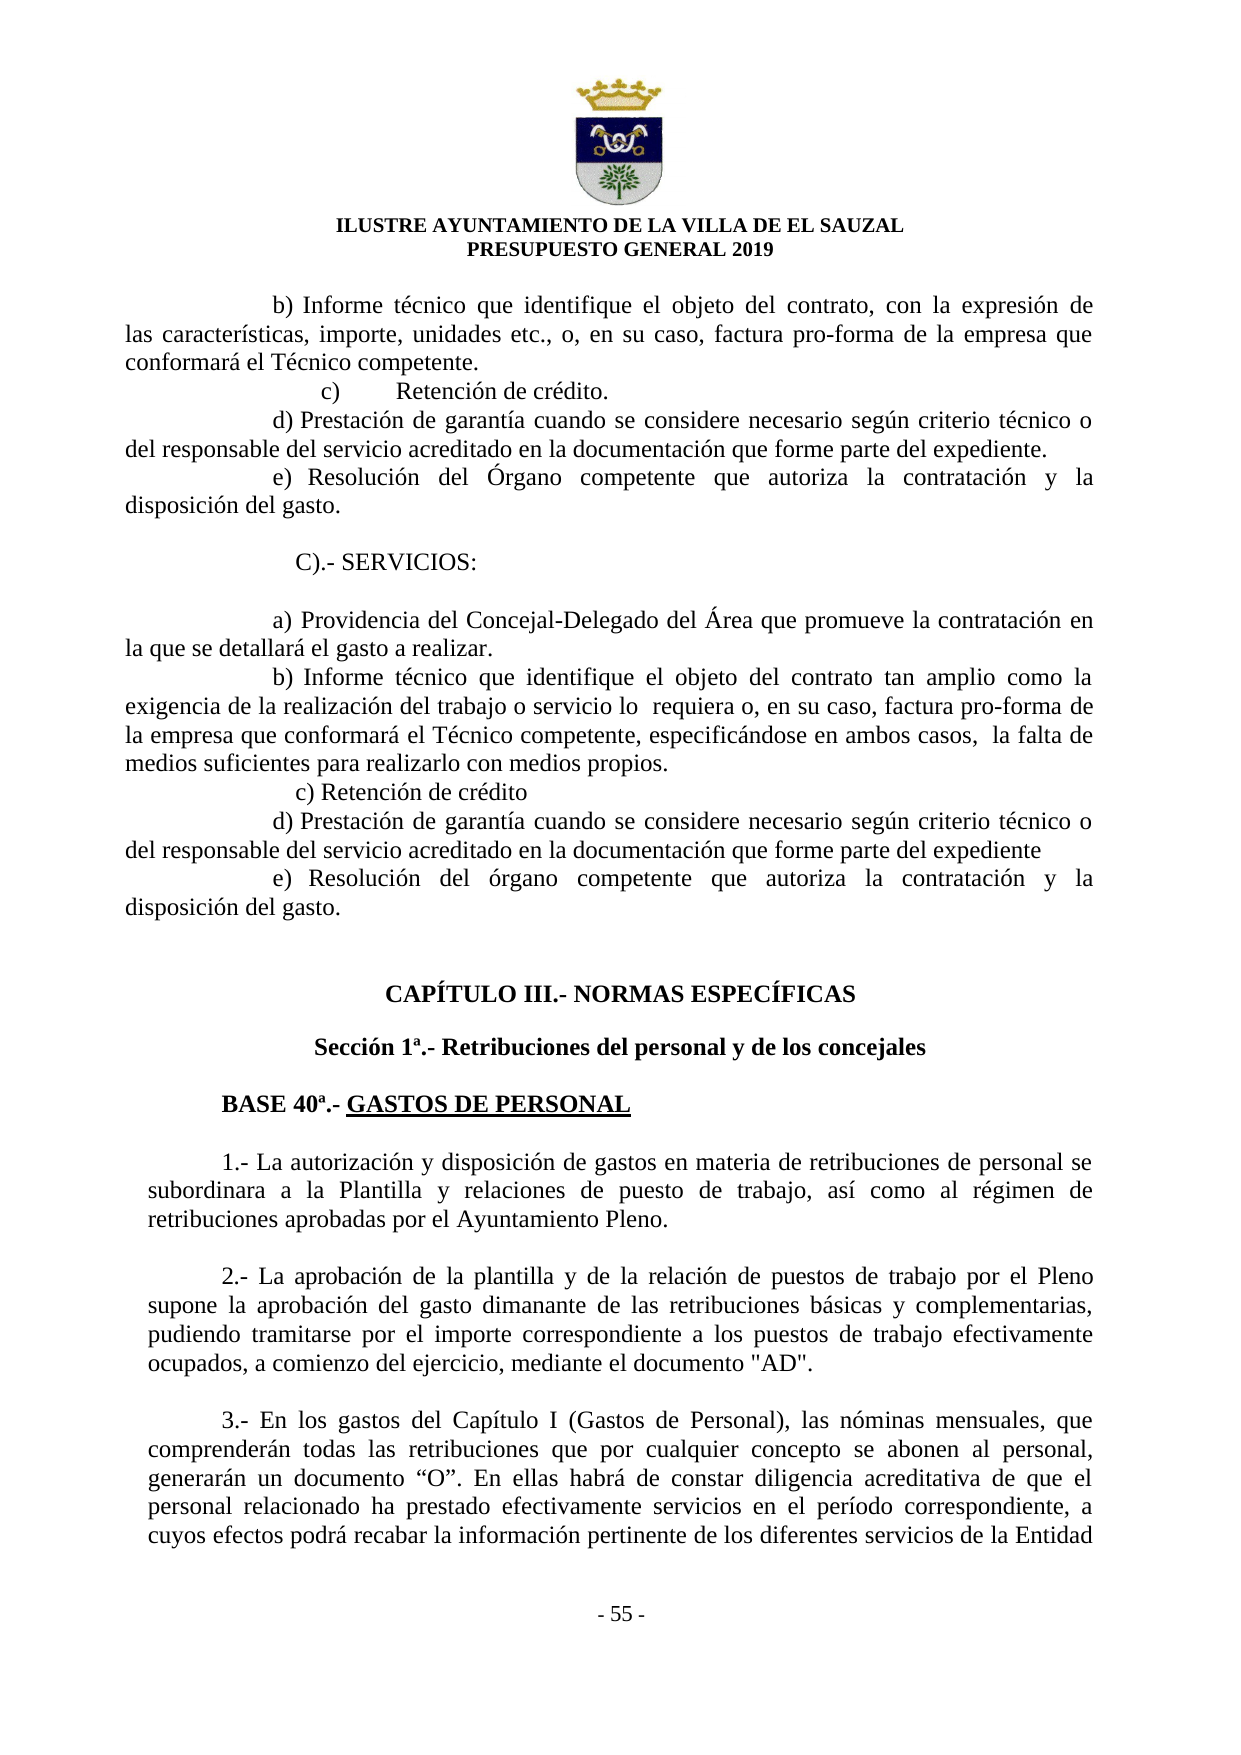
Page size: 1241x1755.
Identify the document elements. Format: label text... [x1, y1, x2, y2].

text C).- SERVICIOS: [295, 547, 1141, 576]
text Sección 1ª.- Retribuciones del personal y de los concejales BASE 40ª.- GASTOS DE PERSONAL [221, 1032, 928, 1118]
list Providencia del Concejal-Delegado del Área que promueve la contratación en la que se detallará el gasto a realizar. [125, 605, 1093, 662]
subtitle CAPÍTULO III.- NORMAS ESPECÍFICAS [241, 979, 1000, 1008]
list Prestación de garantía cuando se considere necesario según criterio técnico o del responsable del servicio acreditado en la documentación que forme parte del expediente [125, 806, 1093, 863]
list Prestación de garantía cuando se considere necesario según criterio técnico o del responsable del servicio acreditado en la documentación que forme parte del expediente. [125, 405, 1093, 462]
list Resolución del órgano competente que autoriza la contratación y la disposición del gasto. [125, 863, 1093, 921]
list Informe técnico que identifique el objeto del contrato tan amplio como la exigencia de la realización del trabajo o servicio lo requiera o, en su caso, factura pro-forma de la empresa que conformará el Técnico competente, especificándose en ambos casos, la falta de medios suficientes para realizarlo con medios propios. [125, 662, 1093, 777]
list Retención de crédito. [321, 376, 1141, 405]
list Informe técnico que identifique el objeto del contrato, con la expresión de las características, importe, unidades etc., o, en su caso, factura pro-forma de la empresa que conformará el Técnico competente. [125, 290, 1093, 376]
text 1.- La autorización y disposición de gastos en materia de retribuciones de personal se subordinara a la Plantilla y relaciones de puesto de trabajo, así como al régimen de retribuciones aprobadas por el Ayuntamiento Pleno. [148, 1147, 1094, 1233]
text 3.- En los gastos del Capítulo I (Gastos de Personal), las nóminas mensuales, que comprenderán todas las retribuciones que por cualquier concepto se abonen al personal, generarán un documento “O”. En ellas habrá de constar diligencia acreditativa de que el personal relacionado ha prestado efectivamente servicios en el período correspondiente, a cuyos efectos podrá recabar la información pertinente de los diferentes servicios de la Entidad [148, 1405, 1093, 1549]
list Retención de crédito [295, 777, 1141, 806]
list Resolución del Órgano competente que autoriza la contratación y la disposición del gasto. [125, 462, 1093, 519]
text 2.- La aprobación de la plantilla y de la relación de puestos de trabajo por el Pleno supone la aprobación del gasto dimanante de las retribuciones básicas y complementarias, pudiendo tramitarse por el importe correspondiente a los puestos de trabajo efectivamente ocupados, a comienzo del ejercicio, mediante el documento "AD". [148, 1261, 1094, 1376]
